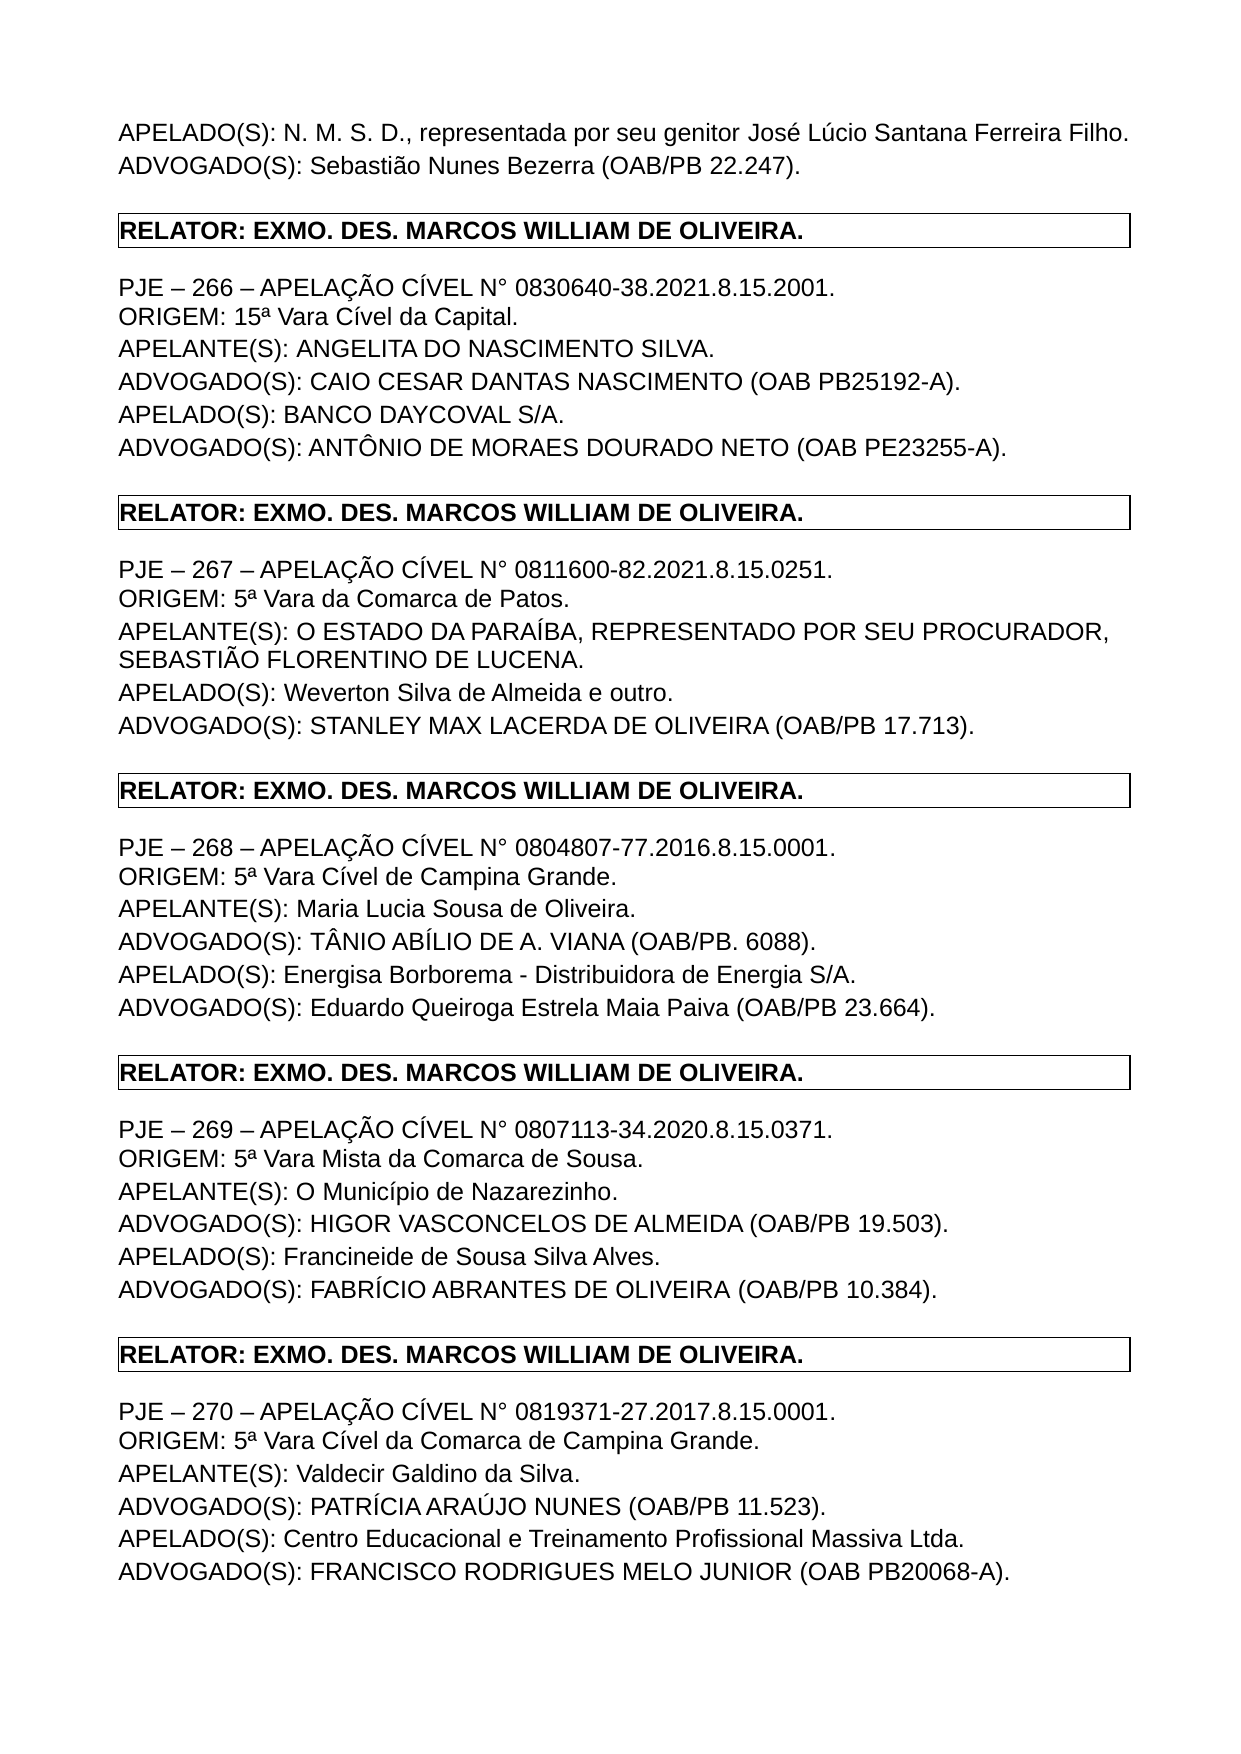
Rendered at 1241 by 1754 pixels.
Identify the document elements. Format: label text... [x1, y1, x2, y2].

text ADVOGADO(S): STANLEY MAX LACERDA DE OLIVEIRA (OAB/PB 17.713). [118, 711, 1131, 740]
text APELANTE(S): Valdecir Galdino da Silva. [118, 1458, 1131, 1487]
text ADVOGADO(S): HIGOR VASCONCELOS DE ALMEIDA (OAB/PB 19.503). [118, 1209, 1131, 1238]
text ADVOGADO(S): FRANCISCO RODRIGUES MELO JUNIOR (OAB PB20068-A). [118, 1557, 1131, 1586]
text APELADO(S): BANCO DAYCOVAL S/A. [118, 400, 1131, 429]
text PJE – 267 – APELAÇÃO CÍVEL N° 0811600-82.2021.8.15.0251. [118, 555, 1122, 583]
text ADVOGADO(S): Eduardo Queiroga Estrela Maia Paiva (OAB/PB 23.664). [118, 993, 1131, 1022]
text PJE – 269 – APELAÇÃO CÍVEL N° 0807113-34.2020.8.15.0371. [118, 1115, 1122, 1143]
text ADVOGADO(S): CAIO CESAR DANTAS NASCIMENTO (OAB PB25192-A). [118, 367, 1131, 396]
text RELATOR: EXMO. DES. MARCOS WILLIAM DE OLIVEIRA. [119, 214, 1129, 247]
text APELADO(S): N. M. S. D., representada por seu genitor José Lúcio Santana Ferreira Filho. [118, 118, 1131, 147]
text APELADO(S): Centro Educacional e Treinamento Profissional Massiva Ltda. [118, 1524, 1131, 1553]
text ORIGEM: 5ª Vara da Comarca de Patos. [118, 583, 1122, 612]
text RELATOR: EXMO. DES. MARCOS WILLIAM DE OLIVEIRA. [119, 1338, 1129, 1371]
text APELADO(S): Weverton Silva de Almeida e outro. [118, 678, 1131, 707]
text APELADO(S): Energisa Borborema - Distribuidora de Energia S/A. [118, 960, 1131, 989]
text APELANTE(S): Maria Lucia Sousa de Oliveira. [118, 894, 1131, 923]
text PJE – 266 – APELAÇÃO CÍVEL N° 0830640-38.2021.8.15.2001. [118, 273, 1122, 301]
text APELANTE(S): O Município de Nazarezinho. [118, 1176, 1131, 1205]
text RELATOR: EXMO. DES. MARCOS WILLIAM DE OLIVEIRA. [119, 774, 1129, 807]
text ADVOGADO(S): TÂNIO ABÍLIO DE A. VIANA (OAB/PB. 6088). [118, 927, 1131, 956]
text APELANTE(S): O ESTADO DA PARAÍBA, REPRESENTADO POR SEU PROCURADOR, SEBASTIÃO FLORENTINO DE LUCENA. [118, 616, 1131, 674]
text ADVOGADO(S): PATRÍCIA ARAÚJO NUNES (OAB/PB 11.523). [118, 1491, 1131, 1520]
text ORIGEM: 5ª Vara Cível de Campina Grande. [118, 861, 1122, 890]
text ADVOGADO(S): Sebastião Nunes Bezerra (OAB/PB 22.247). [118, 151, 1131, 180]
text ADVOGADO(S): FABRÍCIO ABRANTES DE OLIVEIRA (OAB/PB 10.384). [118, 1275, 1131, 1304]
text ORIGEM: 15ª Vara Cível da Capital. [118, 301, 1122, 330]
text APELANTE(S): ANGELITA DO NASCIMENTO SILVA. [118, 334, 1131, 363]
text APELADO(S): Francineide de Sousa Silva Alves. [118, 1242, 1131, 1271]
text ADVOGADO(S): ANTÔNIO DE MORAES DOURADO NETO (OAB PE23255-A). [118, 433, 1131, 462]
text PJE – 268 – APELAÇÃO CÍVEL N° 0804807-77.2016.8.15.0001. [118, 833, 1122, 861]
text RELATOR: EXMO. DES. MARCOS WILLIAM DE OLIVEIRA. [119, 496, 1129, 529]
text ORIGEM: 5ª Vara Cível da Comarca de Campina Grande. [118, 1426, 1122, 1454]
text ORIGEM: 5ª Vara Mista da Comarca de Sousa. [118, 1143, 1122, 1172]
text PJE – 270 – APELAÇÃO CÍVEL N° 0819371-27.2017.8.15.0001. [118, 1397, 1122, 1426]
text RELATOR: EXMO. DES. MARCOS WILLIAM DE OLIVEIRA. [119, 1056, 1129, 1089]
